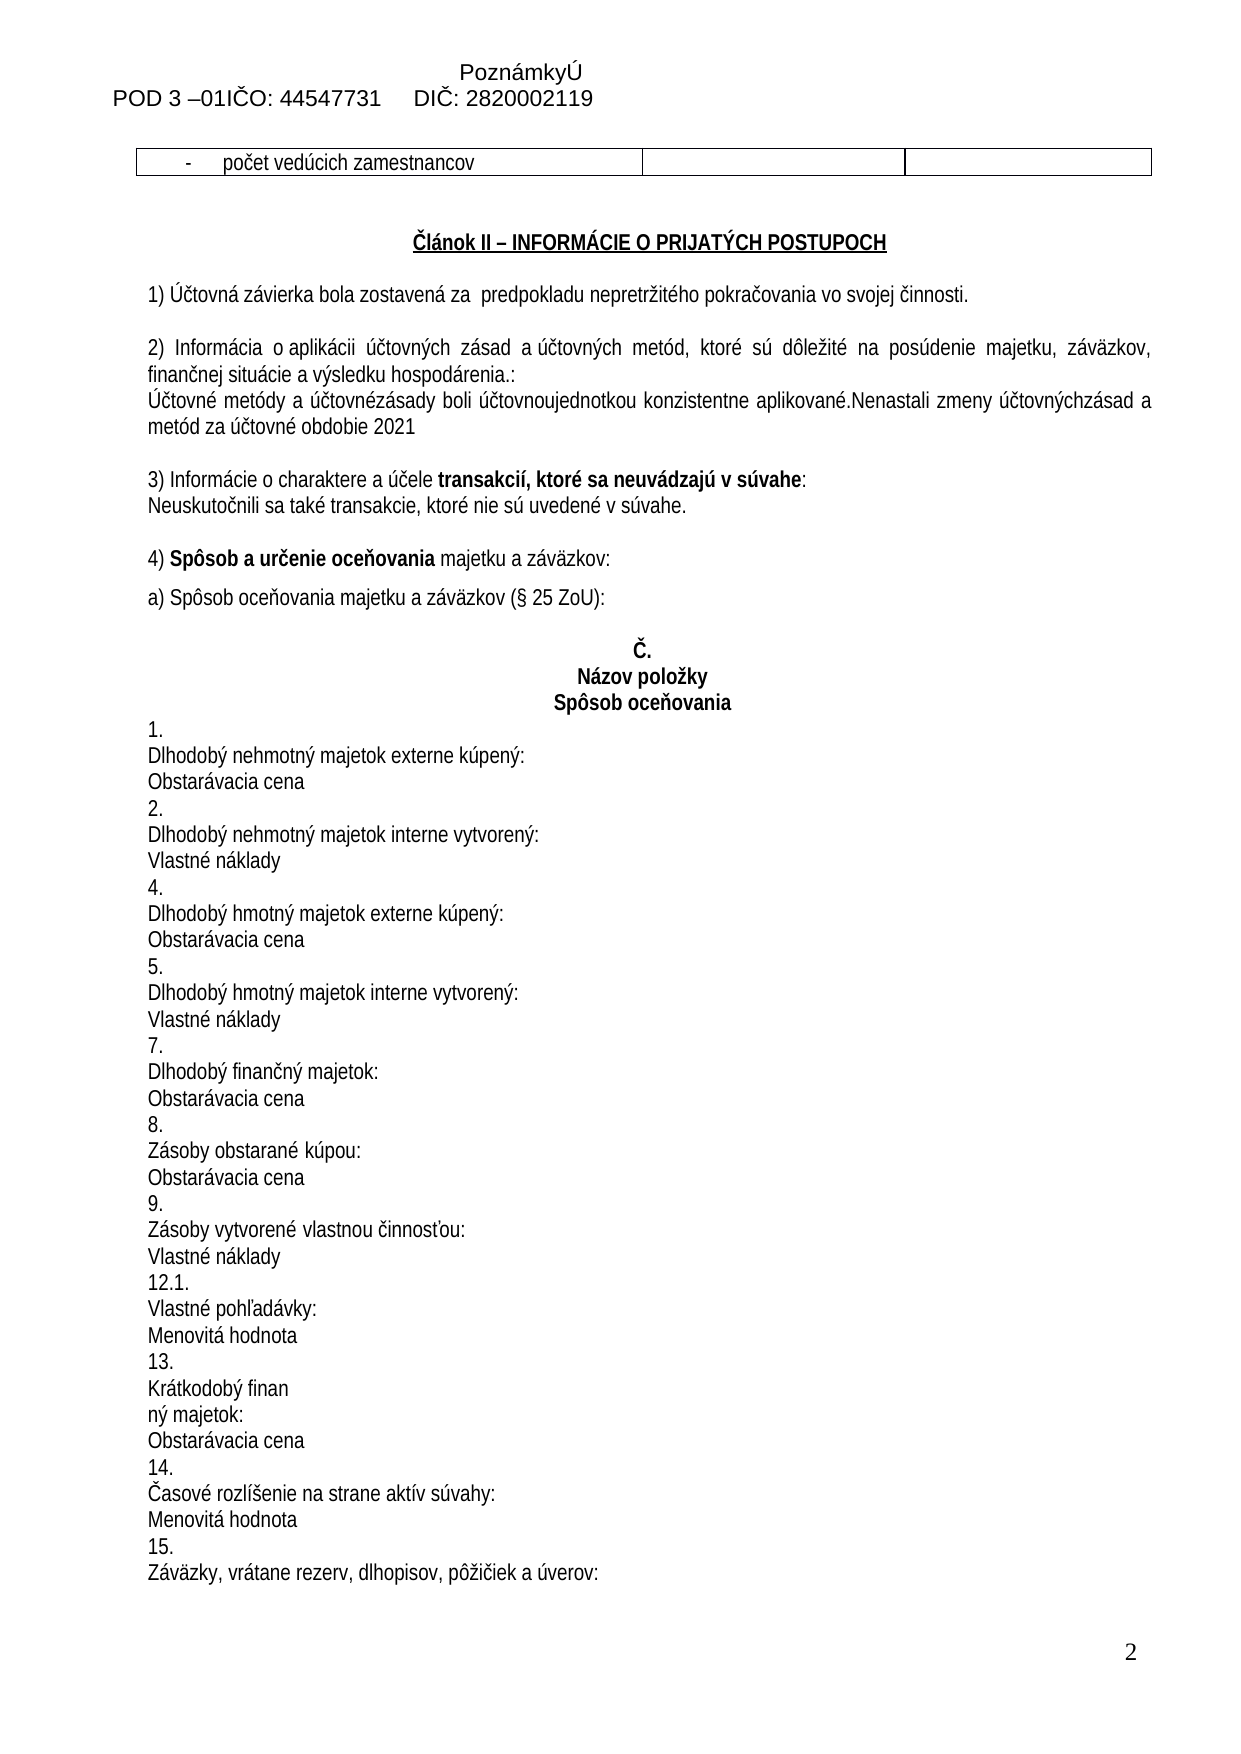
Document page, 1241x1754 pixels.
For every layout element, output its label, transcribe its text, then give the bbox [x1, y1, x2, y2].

text Menovitá hodnota [148, 1322, 1137, 1348]
text 15. [148, 1533, 1137, 1559]
text Dlhodobý finančný majetok: [148, 1058, 1137, 1084]
text Vlastné náklady [148, 1006, 1137, 1032]
text Dlhodobý hmotný majetok interne vytvorený: [148, 979, 1137, 1006]
text Spôsob oceňovania [148, 689, 1137, 716]
text 5. [148, 953, 1137, 979]
text Vlastné náklady [148, 1243, 1137, 1269]
text Dlhodobý nehmotný majetok externe kúpený: [148, 742, 1137, 768]
text 13. [148, 1348, 1137, 1374]
text Dlhodobý hmotný majetok externe kúpený: [148, 900, 1137, 926]
text 2) Informácia o aplikácii účtovných zásad a účtovných metód, ktoré sú dôležité na posúdenie majetku, záväzkov, finančnej situácie a výsledku hospodárenia.: [148, 334, 1152, 387]
text Vlastné náklady [148, 847, 1137, 874]
text 1. [148, 716, 1137, 742]
text Dlhodobý nehmotný majetok interne vytvorený: [148, 821, 1137, 847]
text Článok II – INFORMÁCIE O PRIJATÝCH POSTUPOCH [148, 229, 1152, 255]
table_cell počet vedúcich zamestnancov [137, 149, 642, 175]
text Obstarávacia cena [148, 1164, 1137, 1190]
text Obstarávacia cena [148, 768, 1137, 795]
text 2. [148, 795, 1137, 821]
text 12.1. [148, 1269, 1137, 1295]
text 1) Účtovná závierka bola zostavená za predpokladu nepretržitého pokračovania vo svojej činnosti. [148, 281, 1152, 308]
text Zásoby obstarané kúpou: [148, 1137, 1137, 1164]
text 4. [148, 874, 1137, 900]
text Neuskutočnili sa také transakcie, ktoré nie sú uvedené v súvahe. [148, 492, 1152, 519]
text Názov položky [148, 663, 1137, 689]
text Zásoby vytvorené vlastnou činnosťou: [148, 1216, 1137, 1243]
text Účtovné metódy a účtovnézásady boli účtovnoujednotkou konzistentne aplikované.Nenastali zmeny účtovnýchzásad a metód za účtovné obdobie 2021 [148, 387, 1152, 439]
text Časové rozlíšenie na strane aktív súvahy: [148, 1480, 1137, 1506]
text Menovitá hodnota [148, 1506, 1137, 1533]
text Č. [148, 637, 1137, 663]
text 8. [148, 1111, 1137, 1137]
text a) Spôsob oceňovania majetku a záväzkov (§ 25 ZoU): [148, 584, 1152, 610]
text Obstarávacia cena [148, 1084, 1137, 1111]
table_cell [643, 149, 904, 175]
text Krátkodobý finan [148, 1374, 1137, 1401]
text Obstarávacia cena [148, 1427, 1137, 1453]
text 4) Spôsob a určenie oceňovania majetku a záväzkov: [148, 545, 1152, 571]
text 14. [148, 1453, 1137, 1480]
text ný majetok: [148, 1401, 1137, 1427]
text 9. [148, 1190, 1137, 1216]
text 3) Informácie o charaktere a účele transakcií, ktoré sa neuvádzajú v súvahe: [148, 466, 1152, 492]
text Obstarávacia cena [148, 926, 1137, 953]
table_cell [906, 149, 1151, 175]
text Záväzky, vrátane rezerv, dlhopisov, pôžičiek a úverov: [148, 1559, 1137, 1585]
text Vlastné pohľadávky: [148, 1295, 1137, 1322]
text 7. [148, 1032, 1137, 1058]
